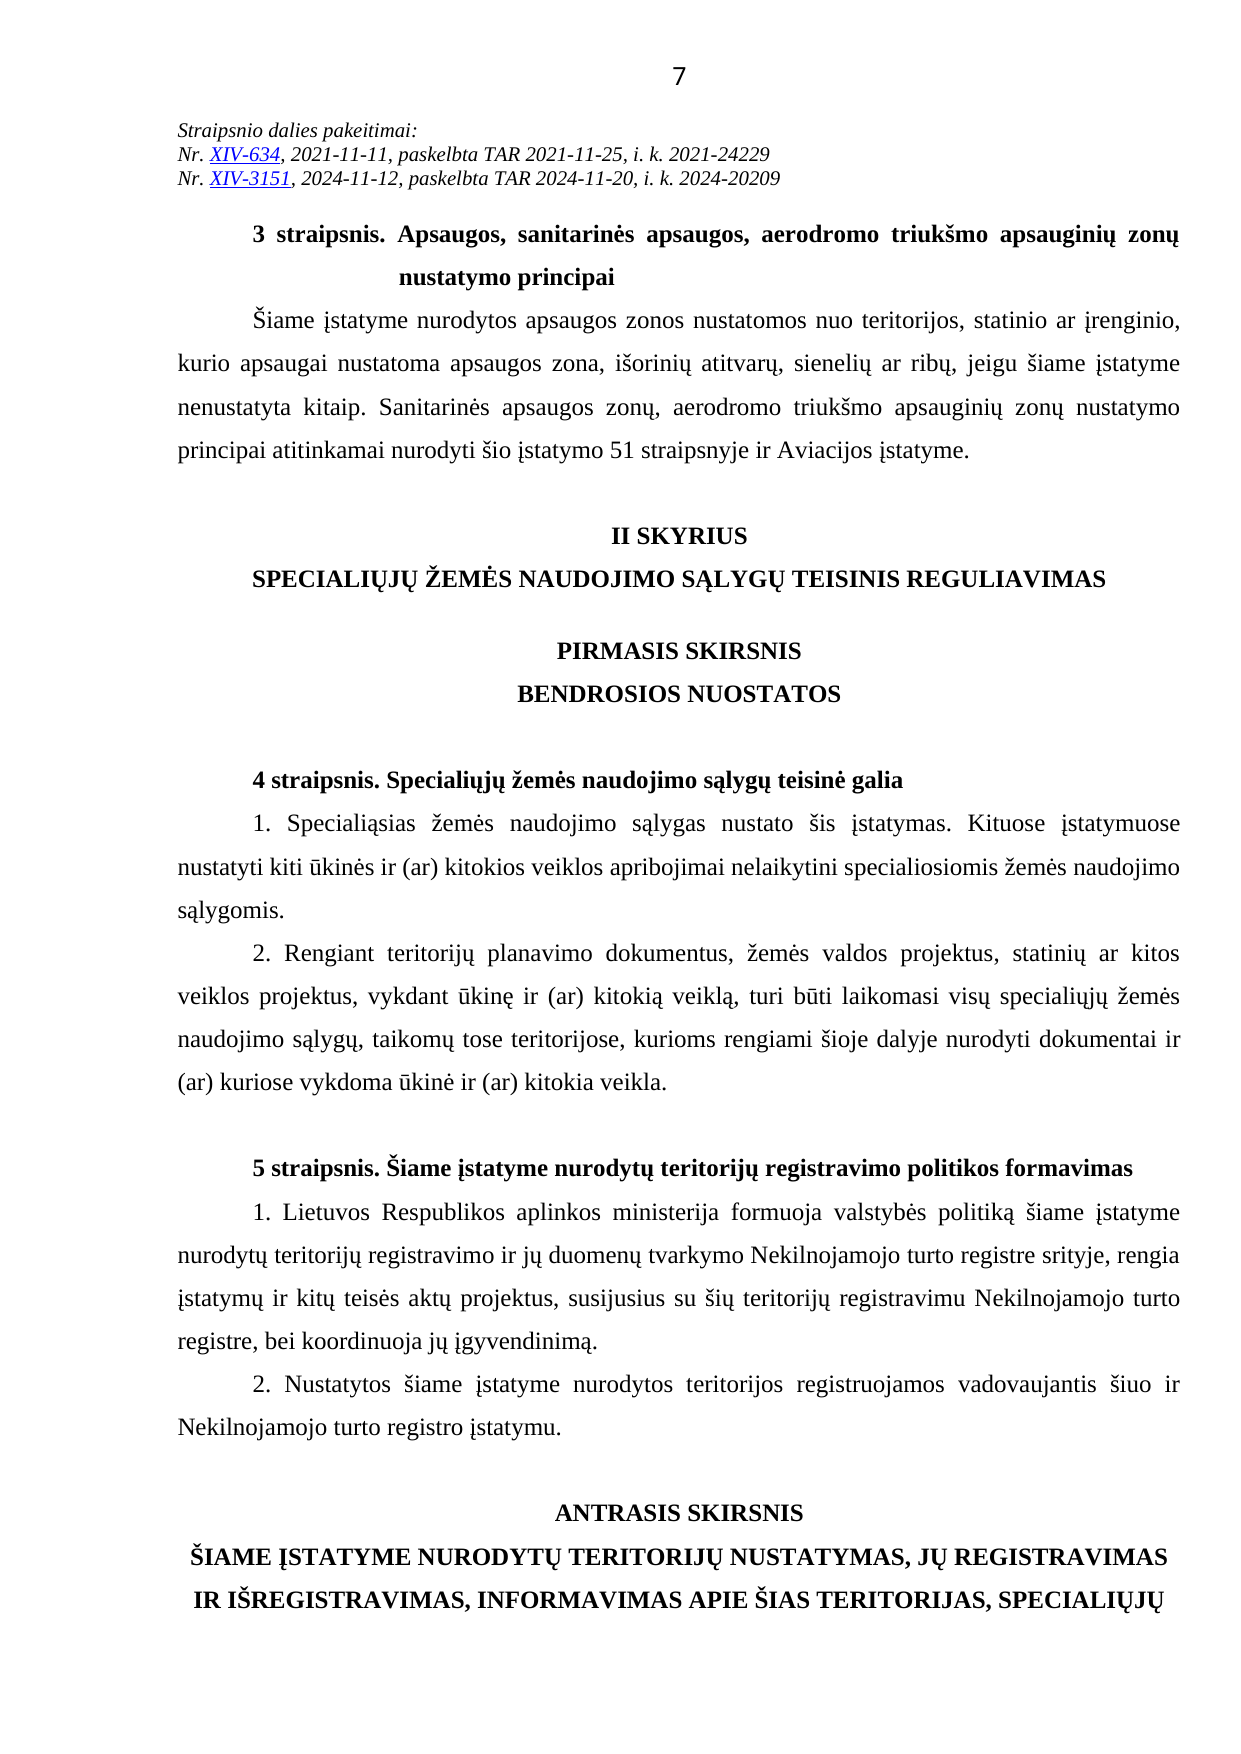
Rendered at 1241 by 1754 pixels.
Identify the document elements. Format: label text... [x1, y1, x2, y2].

text ANTRASIS SKIRSNIS [177, 1498, 1181, 1527]
text II SKYRIUS [177, 521, 1181, 550]
text 1. Lietuvos Respublikos aplinkos ministerija formuoja valstybės politiką šiame įstatyme nurodytų teritorijų registravimo ir jų duomenų tvarkymo Nekilnojamojo turto registre srityje, rengia įstatymų ir kitų teisės aktų projektus, susijusius su šių teritorijų registravimu Nekilnojamojo turto registre, bei koordinuoja jų įgyvendinimą. [177, 1197, 1181, 1355]
text 2. Nustatytos šiame įstatyme nurodytos teritorijos registruojamos vadovaujantis šiuo ir Nekilnojamojo turto registro įstatymu. [177, 1369, 1181, 1441]
text Nr. XIV-3151, 2024-11-12, paskelbta TAR 2024-11-20, i. k. 2024-20209 [177, 166, 1181, 190]
text Straipsnio dalies pakeitimai: [177, 118, 1181, 142]
text BENDROSIOS NUOSTATOS [177, 679, 1181, 708]
text 3 straipsnis. Apsaugos, sanitarinės apsaugos, aerodromo triukšmo apsauginių zonų nustatymo principai [252, 219, 1181, 291]
text ŠIAME ĮSTATYME NURODYTŲ TERITORIJŲ NUSTATYMAS, JŲ REGISTRAVIMAS IR IŠREGISTRAVIMAS, INFORMAVIMAS APIE ŠIAS TERITORIJAS, SPECIALIŲJŲ [177, 1542, 1181, 1613]
text 2. Rengiant teritorijų planavimo dokumentus, žemės valdos projektus, statinių ar kitos veiklos projektus, vykdant ūkinę ir (ar) kitokią veiklą, turi būti laikomasi visų specialiųjų žemės naudojimo sąlygų, taikomų tose teritorijose, kurioms rengiami šioje dalyje nurodyti dokumentai ir (ar) kuriose vykdoma ūkinė ir (ar) kitokia veikla. [177, 938, 1181, 1096]
text 5 straipsnis. Šiame įstatyme nurodytų teritorijų registravimo politikos formavimas [177, 1153, 1181, 1182]
text Šiame įstatyme nurodytos apsaugos zonos nustatomos nuo teritorijos, statinio ar įrenginio, kurio apsaugai nustatoma apsaugos zona, išorinių atitvarų, sienelių ar ribų, jeigu šiame įstatyme nenustatyta kitaip. Sanitarinės apsaugos zonų, aerodromo triukšmo apsauginių zonų nustatymo principai atitinkamai nurodyti šio įstatymo 51 straipsnyje ir Aviacijos įstatyme. [177, 305, 1181, 463]
text Nr. XIV-634, 2021-11-11, paskelbta TAR 2021-11-25, i. k. 2021-24229 [177, 142, 1181, 166]
text specialiŲJŲ žemės naudojimo sąlygŲ TEISINIS REGULIAVIMAS [177, 564, 1181, 593]
text 4 straipsnis. Specialiųjų žemės naudojimo sąlygų teisinė galia [177, 765, 1181, 794]
text 1. Specialiąsias žemės naudojimo sąlygas nustato šis įstatymas. Kituose įstatymuose nustatyti kiti ūkinės ir (ar) kitokios veiklos apribojimai nelaikytini specialiosiomis žemės naudojimo sąlygomis. [177, 808, 1181, 923]
text PIRMASIS SKIRSNIS [177, 636, 1181, 665]
